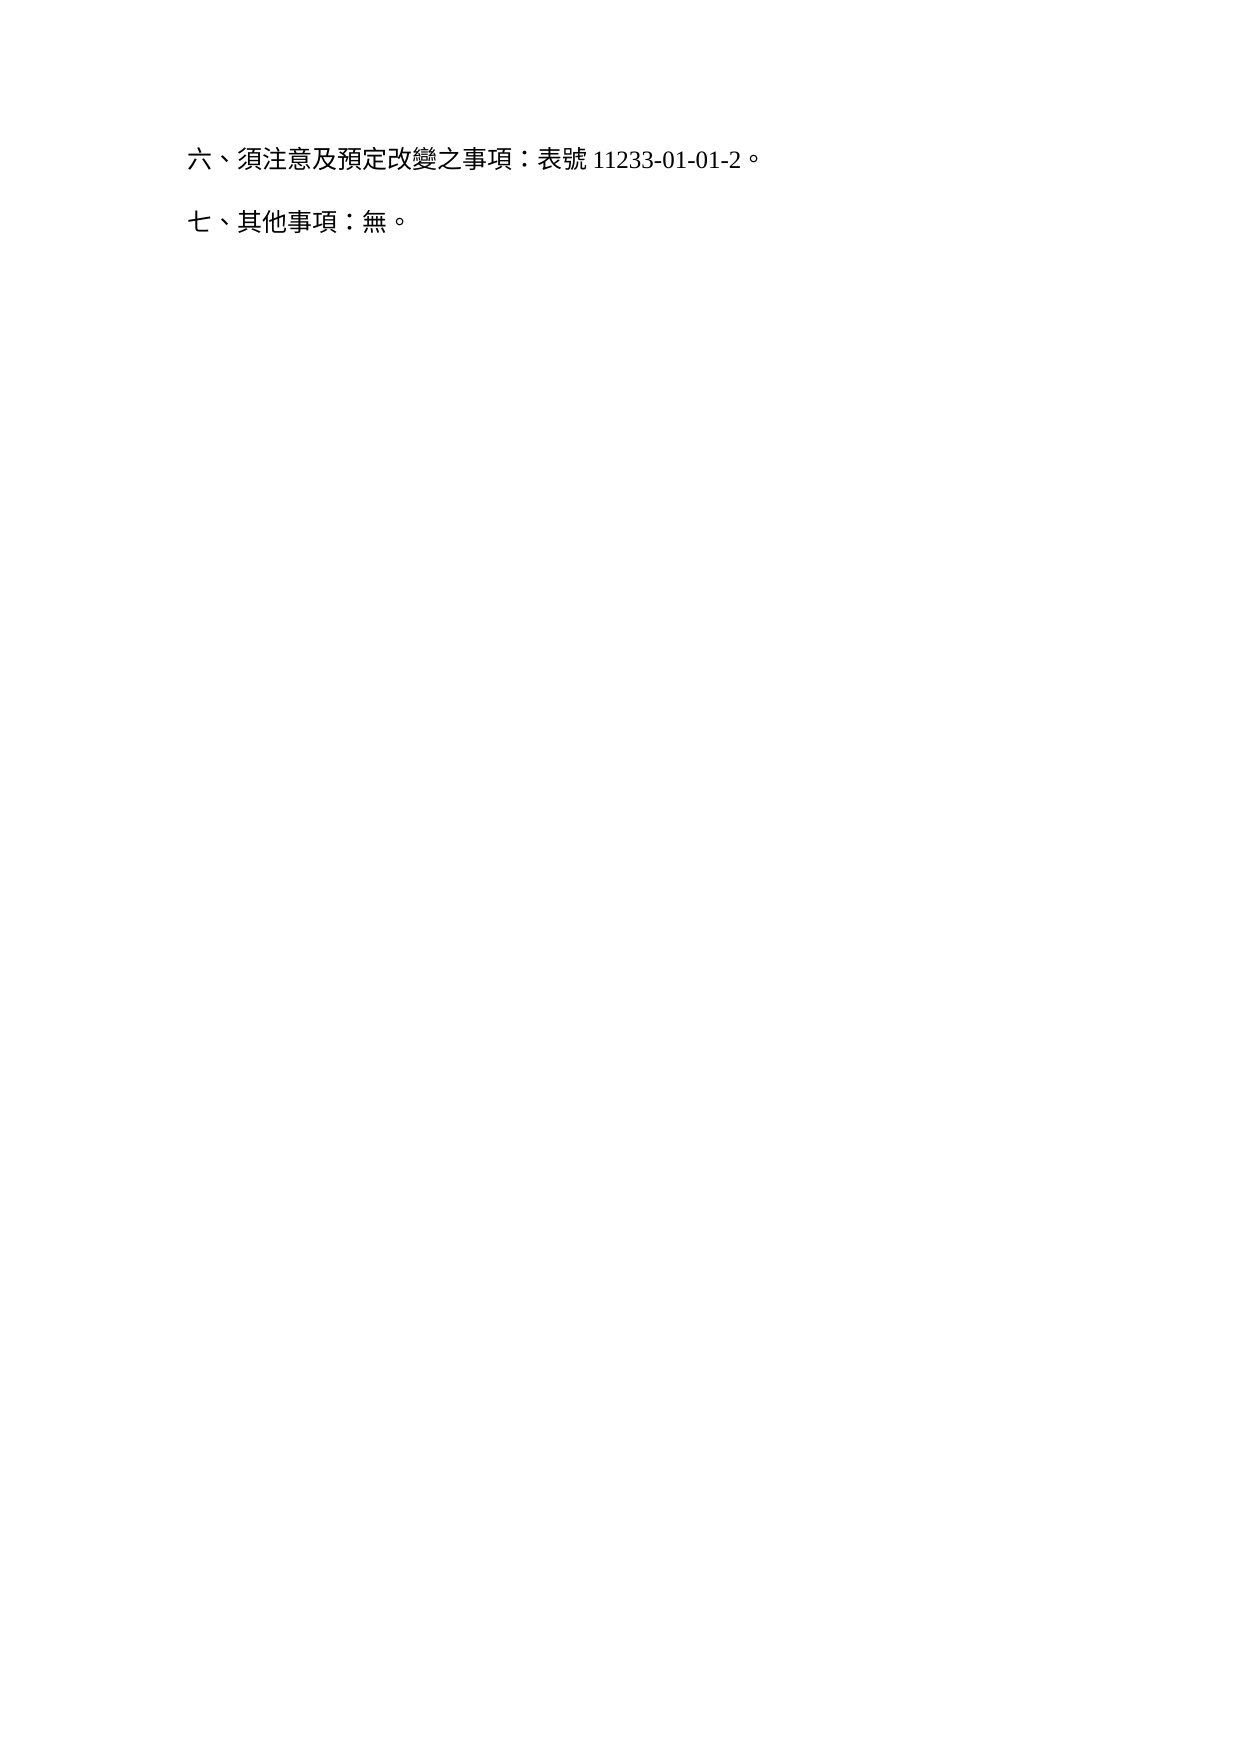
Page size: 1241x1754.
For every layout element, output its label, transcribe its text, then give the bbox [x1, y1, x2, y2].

text 六、須注意及預定改變之事項：表號11233-01-01-2。 [187, 116, 1087, 179]
text 七、其他事項：無。 [187, 179, 1087, 241]
